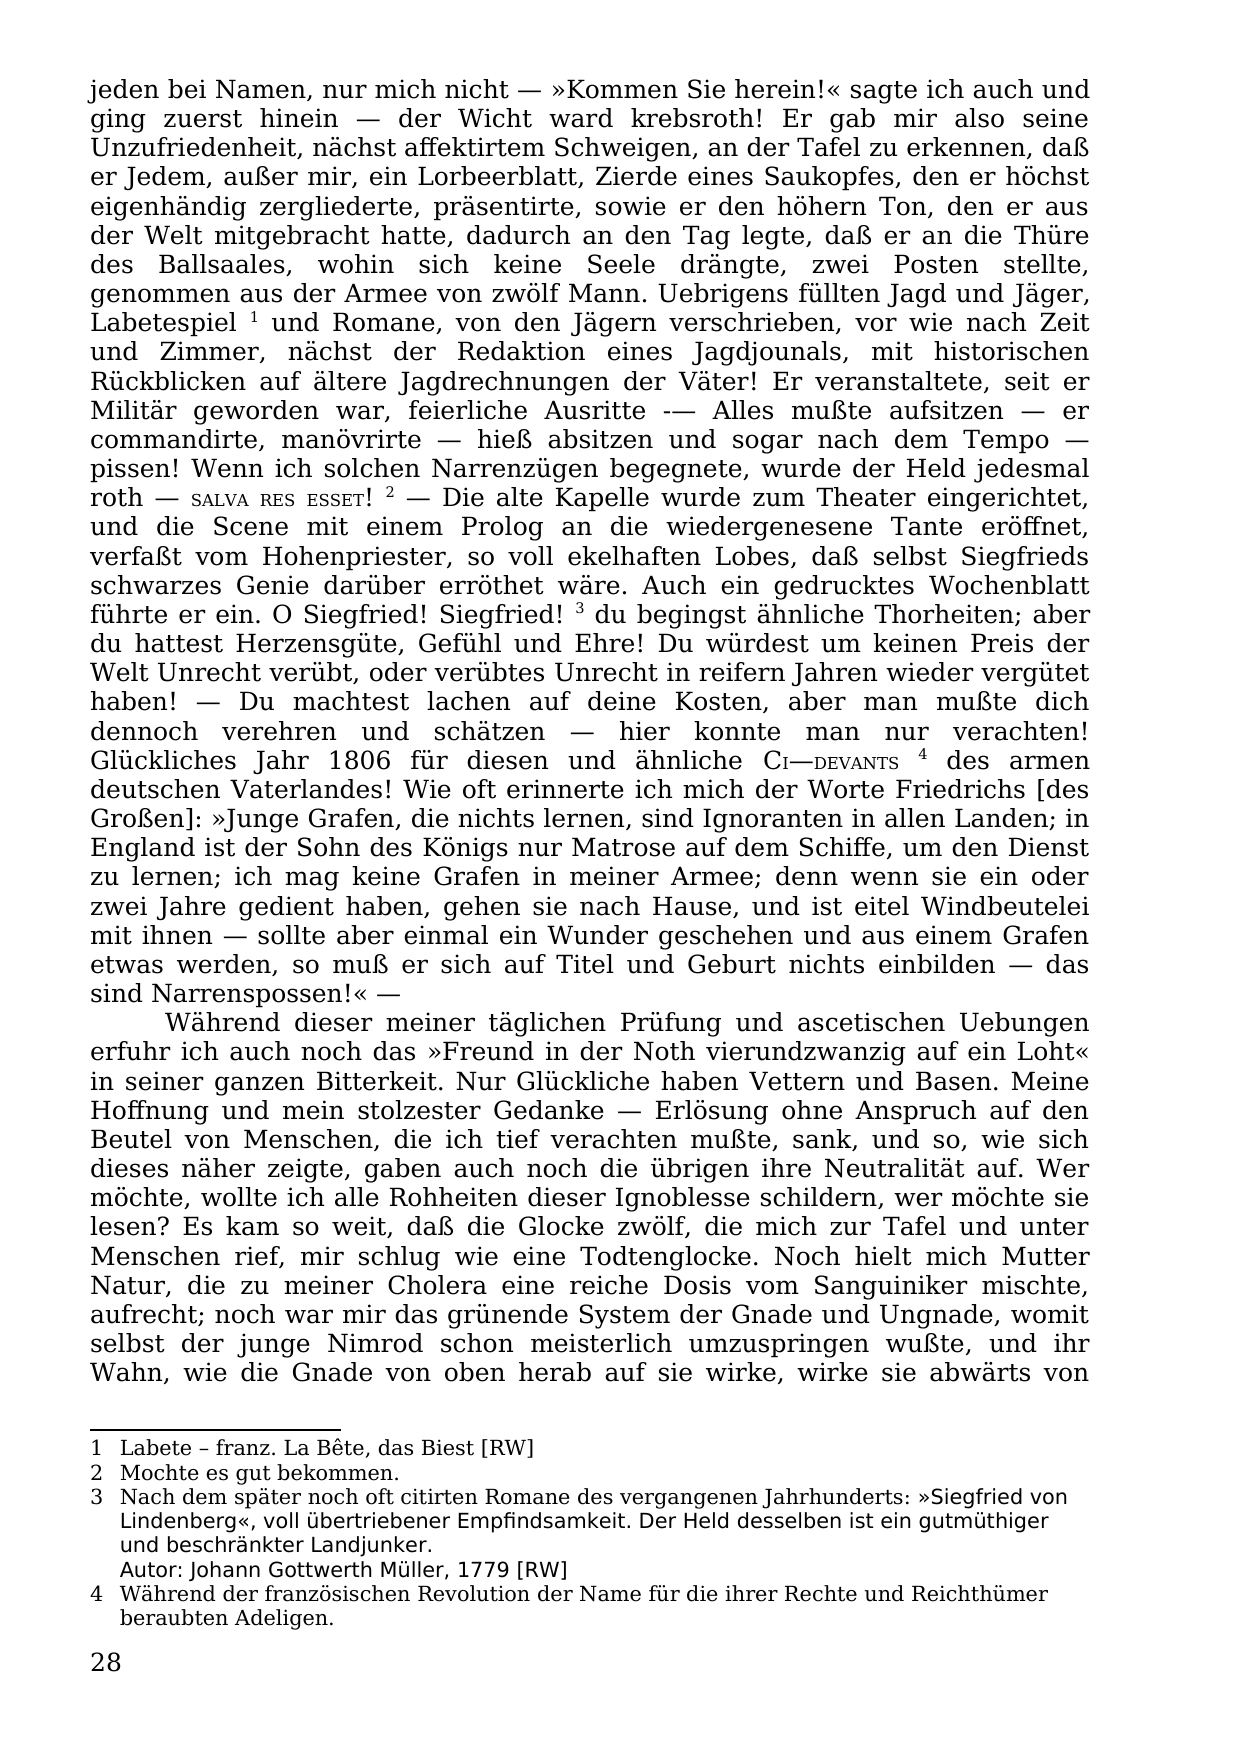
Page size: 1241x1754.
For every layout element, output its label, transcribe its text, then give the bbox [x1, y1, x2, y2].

text Labete – franz. La Bête, das Biest [RW] [90, 1436, 1091, 1461]
text Nach dem später noch oft citirten Romane des vergangenen Jahrhunderts: »Siegfried von Lindenberg«, voll übertriebener Empfindsamkeit. Der Held desselben ist ein gutmüthiger und beschränkter Landjunker. Autor: Johann Gottwerth Müller, 1779 [RW] [90, 1485, 1091, 1582]
text Während dieser meiner täglichen Prüfung und ascetischen Uebungen erfuhr ich auch noch das »Freund in der Noth vierundzwanzig auf ein Loht« in seiner ganzen Bitterkeit. Nur Glückliche haben Vettern und Basen. Meine Hoffnung und mein stolzester Gedanke — Erlösung ohne Anspruch auf den Beutel von Menschen, die ich tief verachten mußte, sank, und so, wie sich dieses näher zeigte, gaben auch noch die übrigen ihre Neutralität auf. Wer möchte, wollte ich alle Rohheiten dieser Ignoblesse schildern, wer möchte sie lesen? Es kam so weit, daß die Glocke zwölf, die mich zur Tafel und unter Menschen rief, mir schlug wie eine Todtenglocke. Noch hielt mich Mutter Natur, die zu meiner Cholera eine reiche Dosis vom Sanguiniker mischte, aufrecht; noch war mir das grünende System der Gnade und Ungnade, womit selbst der junge Nimrod schon meisterlich umzuspringen wußte, und ihr Wahn, wie die Gnade von oben herab auf sie wirke, wirke sie abwärts von [90, 1008, 1091, 1387]
text Mochte es gut bekommen. [90, 1461, 1091, 1485]
text Während der französischen Revolution der Name für die ihrer Rechte und Reichthümer beraubten Adeligen. [90, 1582, 1091, 1631]
text jeden bei Namen, nur mich nicht — »Kommen Sie herein!« sagte ich auch und ging zuerst hinein — der Wicht ward krebsroth! Er gab mir also seine Unzufriedenheit, nächst affektirtem Schweigen, an der Tafel zu erkennen, daß er Jedem, außer mir, ein Lorbeerblatt, Zierde eines Saukopfes, den er höchst eigenhändig zergliederte, präsentirte, sowie er den höhern Ton, den er aus der Welt mitgebracht hatte, dadurch an den Tag legte, daß er an die Thüre des Ballsaales, wohin sich keine Seele drängte, zwei Posten stellte, genommen aus der Armee von zwölf Mann. Uebrigens füllten Jagd und Jäger, Labetespiel und Romane, von den Jägern verschrieben, vor wie nach Zeit und Zimmer, nächst der Redaktion eines Jagdjounals, mit historischen Rückblicken auf ältere Jagdrechnungen der Väter! Er veranstaltete, seit er Militär geworden war, feierliche Ausritte -— Alles mußte aufsitzen — er commandirte, manövrirte — hieß absitzen und sogar nach dem Tempo — pissen! Wenn ich solchen Narrenzügen begegnete, wurde der Held jedesmal roth — salva res esset! — Die alte Kapelle wurde zum Theater eingerichtet, und die Scene mit einem Prolog an die wiedergenesene Tante eröffnet, verfaßt vom Hohenpriester, so voll ekelhaften Lobes, daß selbst Siegfrieds schwarzes Genie darüber erröthet wäre. Auch ein gedrucktes Wochenblatt führte er ein. O Siegfried! Siegfried! du begingst ähnliche Thorheiten; aber du hattest Herzensgüte, Gefühl und Ehre! Du würdest um keinen Preis der Welt Unrecht verübt, oder verübtes Unrecht in reifern Jahren wieder vergütet haben! — Du machtest lachen auf deine Kosten, aber man mußte dich dennoch verehren und schätzen — hier konnte man nur verachten! Glückliches Jahr 1806 für diesen und ähnliche Ci—devants des armen deutschen Vaterlandes! Wie oft erinnerte ich mich der Worte Friedrichs [des Großen]: »Junge Grafen, die nichts lernen, sind Ignoranten in allen Landen; in England ist der Sohn des Königs nur Matrose auf dem Schiffe, um den Dienst zu lernen; ich mag keine Grafen in meiner Armee; denn wenn sie ein oder zwei Jahre gedient haben, gehen sie nach Hause, und ist eitel Windbeutelei mit ihnen — sollte aber einmal ein Wunder geschehen und aus einem Grafen etwas werden, so muß er sich auf Titel und Geburt nichts einbilden — das sind Narrenspossen!« — [90, 75, 1091, 1008]
